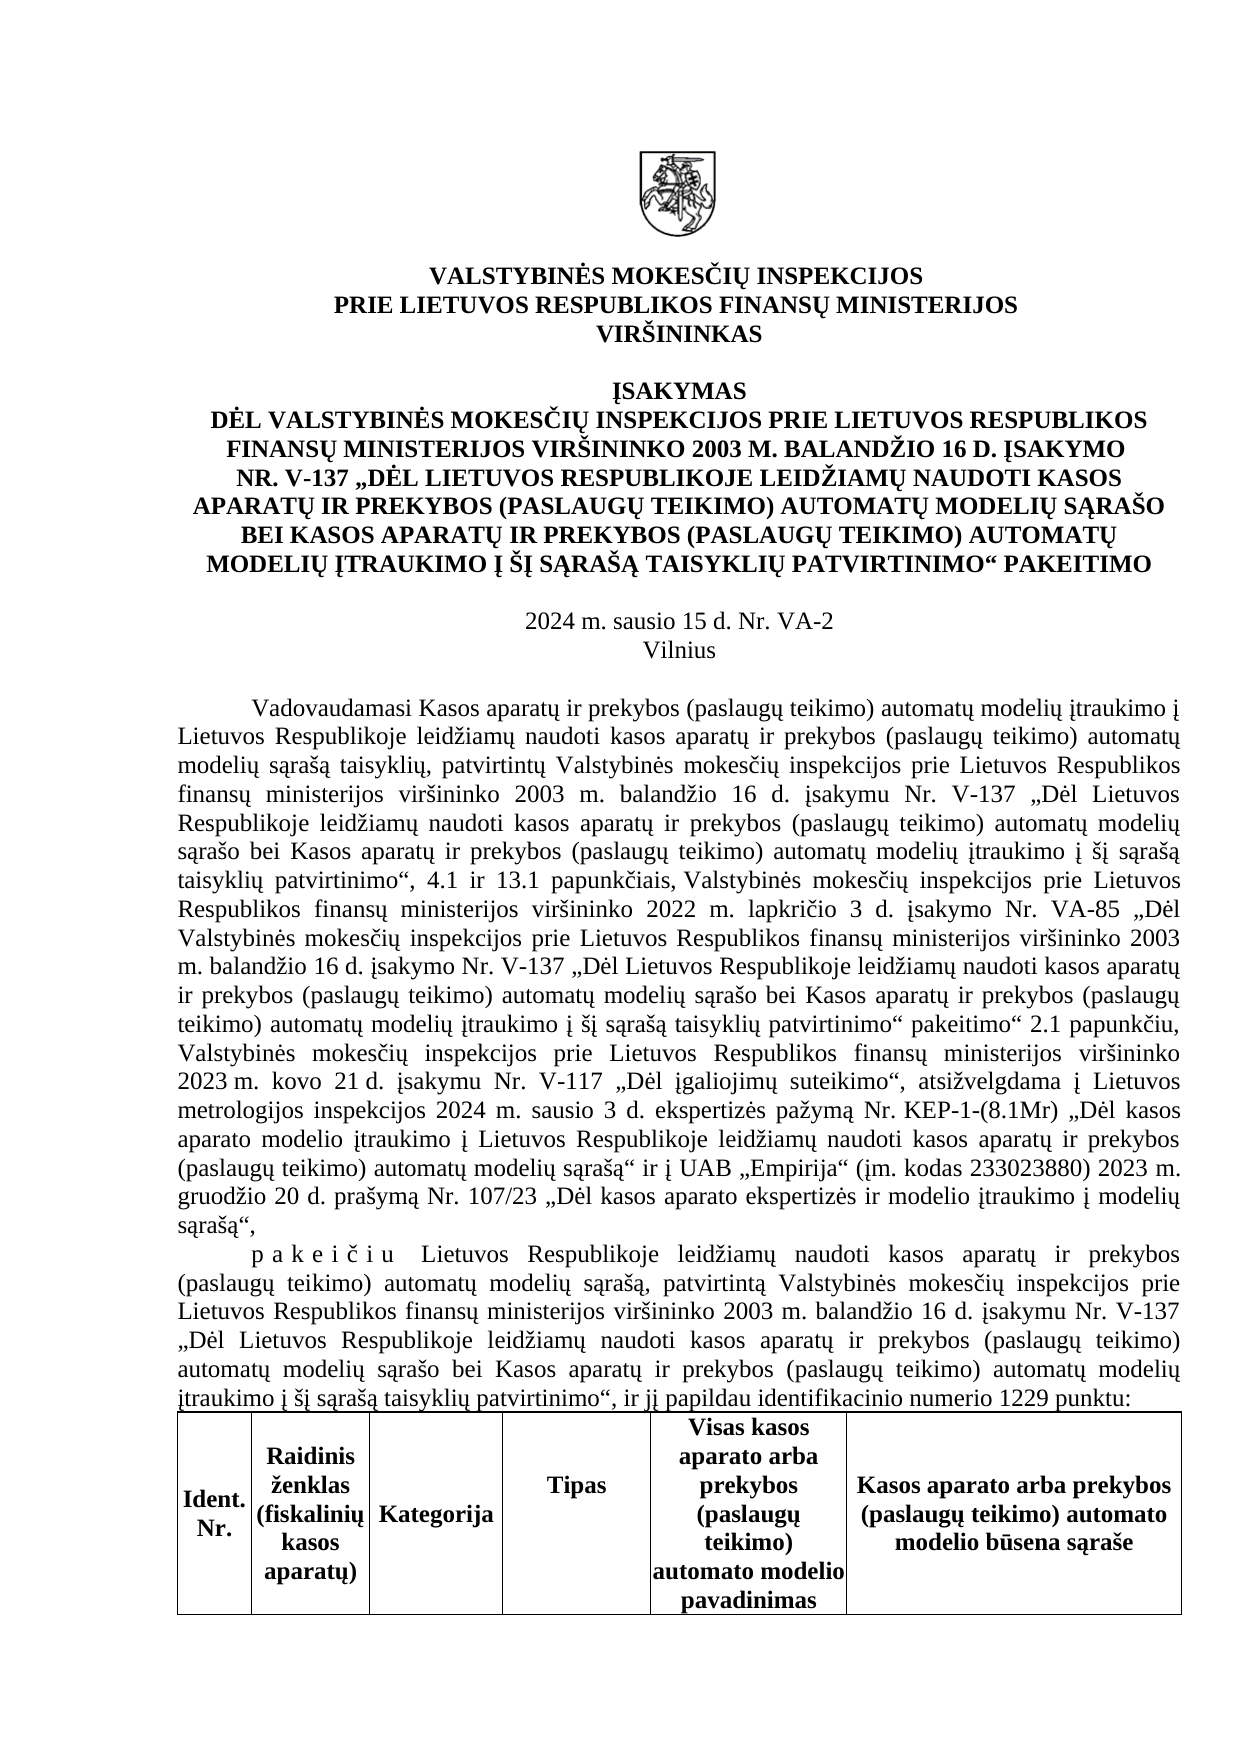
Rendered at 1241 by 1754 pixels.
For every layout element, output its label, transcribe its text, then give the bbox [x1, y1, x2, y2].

table_header Tipas [503, 1413, 650, 1614]
table_header Kategorija [370, 1413, 502, 1614]
table_header Visas kasos aparato arba prekybos (paslaugų teikimo) automato modelio pavadinimas [651, 1413, 846, 1614]
text Vilnius [177, 635, 1181, 664]
text VALSTYBINĖS MOKESČIŲ INSPEKCIJOS PRIE LIETUVOS RESPUBLIKOS FINANSŲ MINISTERIJOS VIRŠININKAS [177, 261, 1181, 348]
table_header Kasos aparato arba prekybos (paslaugų teikimo) automato modelio būsena sąraše [847, 1413, 1181, 1614]
text NR. V-137 „DĖL LIETUVOS RESPUBLIKOJE LEIDŽIAMŲ NAUDOTI KASOS APARATŲ IR PREKYBOS (PASLAUGŲ TEIKIMO) AUTOMATŲ MODELIŲ SĄRAŠO BEI KASOS APARATŲ IR PREKYBOS (PASLAUGŲ TEIKIMO) AUTOMATŲ MODELIŲ ĮTRAUKIMO Į ŠĮ SĄRAŠĄ TAISYKLIŲ PATVIRTINIMO“ PAKEITIMO [177, 463, 1181, 578]
table_header Raidinis ženklas (fiskalinių kasos aparatų) [252, 1413, 369, 1614]
table_header Ident. Nr. [178, 1413, 251, 1614]
text ĮSAKYMAS [177, 376, 1181, 405]
text DĖL VALSTYBINĖS MOKESČIŲ INSPEKCIJOS PRIE LIETUVOS RESPUBLIKOS FINANSŲ MINISTERIJOS VIRŠININKO 2003 M. BALANDŽIO 16 D. ĮSAKYMO [177, 405, 1181, 463]
text 2024 m. sausio 15 d. Nr. VA-2 [177, 606, 1181, 635]
text pakeičiu Lietuvos Respublikoje leidžiamų naudoti kasos aparatų ir prekybos (paslaugų teikimo) automatų modelių sąrašą, patvirtintą Valstybinės mokesčių inspekcijos prie Lietuvos Respublikos finansų ministerijos viršininko 2003 m. balandžio 16 d. įsakymu Nr. V-137 „Dėl Lietuvos Respublikoje leidžiamų naudoti kasos aparatų ir prekybos (paslaugų teikimo) automatų modelių sąrašo bei Kasos aparatų ir prekybos (paslaugų teikimo) automatų modelių įtraukimo į šį sąrašą taisyklių patvirtinimo“, ir jį papildau identifikacinio numerio 1229 punktu: [177, 1239, 1181, 1411]
text Vadovaudamasi Kasos aparatų ir prekybos (paslaugų teikimo) automatų modelių įtraukimo į Lietuvos Respublikoje leidžiamų naudoti kasos aparatų ir prekybos (paslaugų teikimo) automatų modelių sąrašą taisyklių, patvirtintų Valstybinės mokesčių inspekcijos prie Lietuvos Respublikos finansų ministerijos viršininko 2003 m. balandžio 16 d. įsakymu Nr. V-137 „Dėl Lietuvos Respublikoje leidžiamų naudoti kasos aparatų ir prekybos (paslaugų teikimo) automatų modelių sąrašo bei Kasos aparatų ir prekybos (paslaugų teikimo) automatų modelių įtraukimo į šį sąrašą taisyklių patvirtinimo“, 4.1 ir 13.1 papunkčiais, Valstybinės mokesčių inspekcijos prie Lietuvos Respublikos finansų ministerijos viršininko 2022 m. lapkričio 3 d. įsakymo Nr. VA-85 „Dėl Valstybinės mokesčių inspekcijos prie Lietuvos Respublikos finansų ministerijos viršininko 2003 m. balandžio 16 d. įsakymo Nr. V-137 „Dėl Lietuvos Respublikoje leidžiamų naudoti kasos aparatų ir prekybos (paslaugų teikimo) automatų modelių sąrašo bei Kasos aparatų ir prekybos (paslaugų teikimo) automatų modelių įtraukimo į šį sąrašą taisyklių patvirtinimo“ pakeitimo“ 2.1 papunkčiu, Valstybinės mokesčių inspekcijos prie Lietuvos Respublikos finansų ministerijos viršininko 2023 m. kovo 21 d. įsakymu Nr. V-117 „Dėl įgaliojimų suteikimo“, atsižvelgdama į Lietuvos metrologijos inspekcijos 2024 m. sausio 3 d. ekspertizės pažymą Nr. KEP-1-(8.1Mr) „Dėl kasos aparato modelio įtraukimo į Lietuvos Respublikoje leidžiamų naudoti kasos aparatų ir prekybos (paslaugų teikimo) automatų modelių sąrašą“ ir į UAB „Empirija“ (įm. kodas 233023880) 2023 m. gruodžio 20 d. prašymą Nr. 107/23 „Dėl kasos aparato ekspertizės ir modelio įtraukimo į modelių sąrašą“, [177, 693, 1181, 1239]
